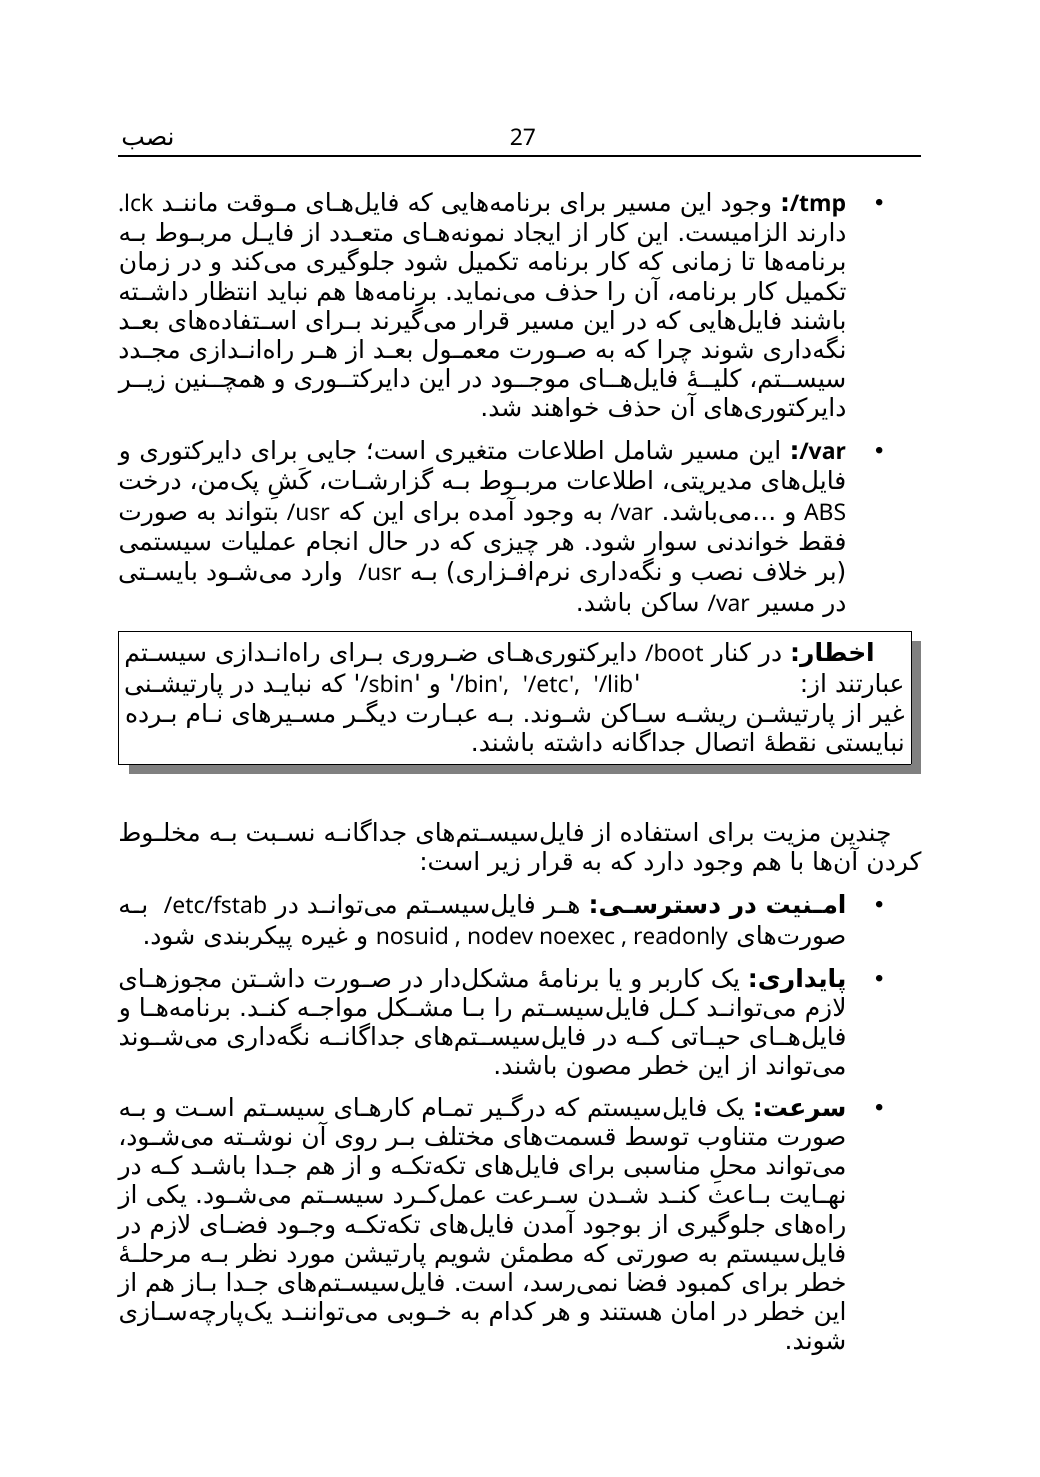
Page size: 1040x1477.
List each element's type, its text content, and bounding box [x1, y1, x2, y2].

table_header اخطار: در کنار ‎/boot دایرکتوری‌های ضروری برای راه‌اندازی سیستم عبارتند از: '‎/bin', '/etc', '/lib' و '‎/sbin' که نباید در پارتیشنی غیر از پارتیشن ریشه ساکن شوند. به عبارت دیگر مسیر‌های نام برده نبایستی نقطهٔ اتصال جداگانه داشته باشند. [119, 632, 911, 764]
list سرعت: یک فایل‌سیستم که درگیر تمام کار‌های سیستم است و به صورت متناوب توسط قسمت‌های مختلف بر روی آن نوشته می‌شود، می‌تواند محلِ مناسبی برای فایل‌های تکه‌تکه و از هم جدا باشد که در نهایت باعث کند شدن سرعت عمل‌کرد سیستم می‌شود. یکی از راه‌های جلوگیری از بوجود آمدن فایل‌های تکه‌تکه وجود فضای لازم در فایل‌سیستم به صورتی که مطمئن شویم پارتیشن مورد نظر به مرحلهٔ خطر برای کمبود فضا نمی‌رسد، است. فایل‌سیستم‌های جدا باز هم از این خطر در امان هستند و هر کدام به خوبی می‌توانند یک‌پارچه‌سازی شوند. [118, 1093, 884, 1356]
list امنیت در دسترسی: هر فایل‌سیستم می‌تواند در ‎/etc/fstab به صورت‌های nosuid , nodev noexec , readonly و غیره پیکربندی شود. [118, 889, 884, 952]
list پایداری: یک کاربر و یا برنامهٔ مشکل‌دار در صورت داشتن مجوز‌های لازم می‌تواند کل فایل‌سیستم را با مشکل مواجه کند. برنامه‌ها و فایل‌های حیاتی که در فایل‌سیستم‌های جداگانه نگه‌داری می‌شوند می‌تواند از این خطر مصون باشند. [118, 964, 884, 1081]
list ‎/var: این مسیر شامل اطلاعات متغیری است؛ جایی برای دایرکتوری و فایل‌های مدیریتی، اطلاعات مربوط به گزارشات، کَشِ پک‌من، درخت ABS و ...می‌باشد. ‎/var به وجود آمده برای این که ‎/usr بتواند به صورت فقط خواندنی سوار شود. هر چیزی که در حال انجام عملیات سیستمی (بر خلاف نصب و نگه‌داری نرم‌افزاری) به ‎ /usr وارد می‌شود بایستی در مسیر ‎/v‎ar ساکن باشد. [118, 435, 884, 618]
text چندین مزیت برای استفاده از فایل‌سیستم‌های جداگانه نسبت به مخلوط کردن آن‌ها با هم وجود دارد که به قرار زیر است: [118, 818, 921, 877]
list ‎/tmp: وجود این مسیر برای برنامه‌هایی که فایل‌های موقت مانند ‎.lck دارند الزامیست. این‌ کار از ایجاد نمونه‌های متعدد از فایل مربوط به برنامه‌ها تا زمانی که کار برنامه تکمیل شود جلوگیری می‌کند و در زمان تکمیل کار برنامه، آن را حذف می‌نماید. برنامه‌ها هم نباید انتظار داشته باشند فایل‌هایی که در این مسیر قرار می‌گیرند برای استفاده‌های بعد نگه‌داری شوند چرا که به صورت معمول بعد از هر راه‌اندازی مجدد سیستم، کلیهٔ فایل‌های موجود در این دایرکتوری و همچنین زیر دایرکتوری‌های آن حذف خواهند شد. [118, 187, 884, 422]
